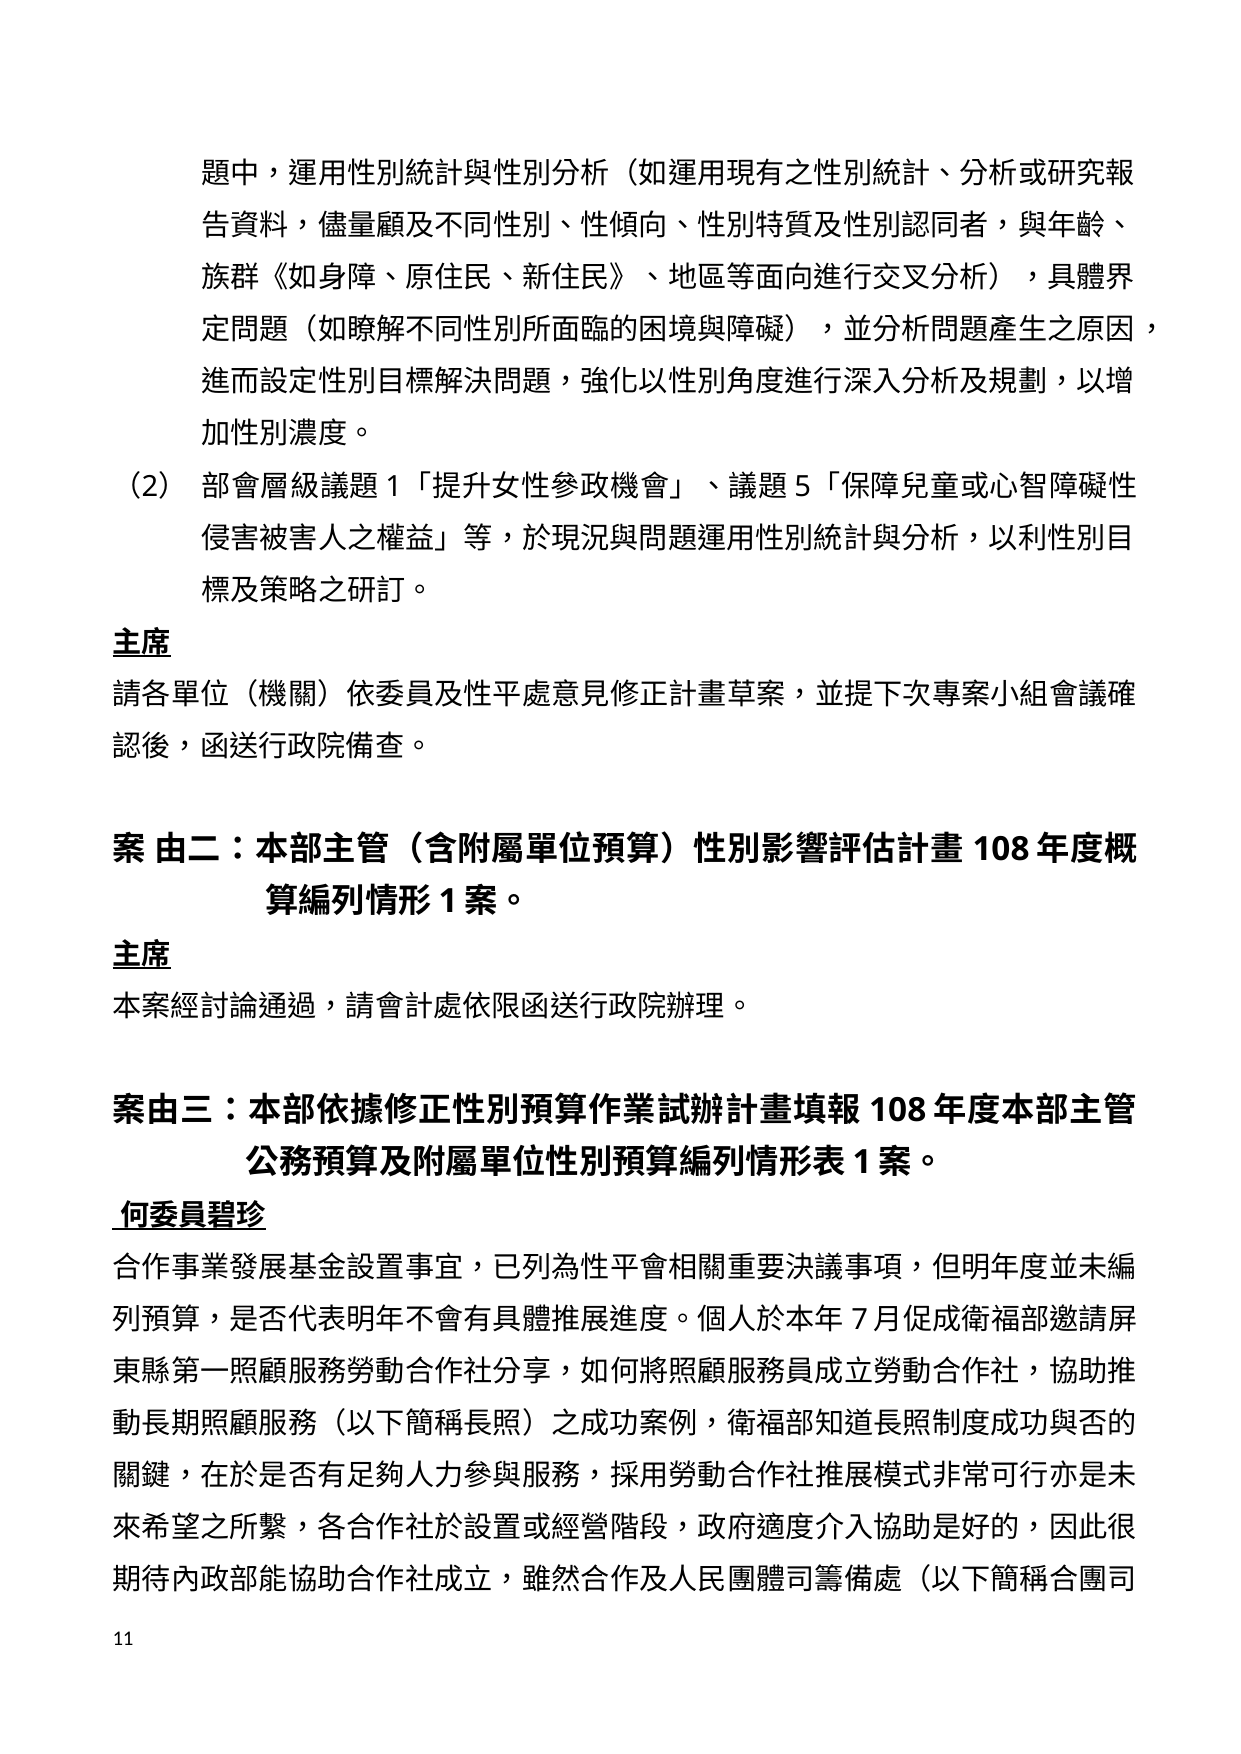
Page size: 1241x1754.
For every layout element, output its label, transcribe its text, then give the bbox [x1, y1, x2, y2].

list 部會層級議題1「提升女性參政機會」、議題5「保障兒童或心智障礙性侵害被害人之權益」等，於現況與問題運用性別統計與分析，以利性別目標及策略之研訂。 [112, 454, 1137, 611]
text 本案經討論通過，請會計處依限函送行政院辦理。 [112, 975, 1137, 1027]
list 依「行政院所屬各部會性別平等推動計畫（108至111年）編審及推動作業注意事項」， 各項議題相關策略或措施之研訂應整合運用性別主流化工具策略， 爰請依前開注意事項之性別議題擬編重點規定，於現況與問題中，運用性別統計與性別分析（如運用現有之性別統計、分析或研究報告資料，儘量顧及不同性別、性傾向、性別特質及性別認同者，與年齡、族群《如身障、原住民、新住民》、地區等面向進行交叉分析），具體界定問題（如瞭解不同性別所面臨的困境與障礙），並分析問題產生之原因，進而設定性別目標解決問題，強化以性別角度進行深入分析及規劃，以增加性別濃度。 [112, 142, 1137, 454]
text 請各單位（機關）依委員及性平處意見修正計畫草案，並提下次專案小組會議確認後，函送行政院備查。 [112, 663, 1137, 767]
text 主席 [112, 611, 1137, 663]
text 合作事業發展基金設置事宜，已列為性平會相關重要決議事項，但明年度並未編列預算，是否代表明年不會有具體推展進度。個人於本年7月促成衛福部邀請屏東縣第一照顧服務勞動合作社分享，如何將照顧服務員成立勞動合作社，協助推動長期照顧服務（以下簡稱長照）之成功案例，衛福部知道長照制度成功與否的關鍵，在於是否有足夠人力參與服務，採用勞動合作社推展模式非常可行亦是未來希望之所繫，各合作社於設置或經營階段，政府適度介入協助是好的，因此很期待內政部能協助合作社成立，雖然合作及人民團體司籌備處（以下簡稱合團司籌備處）人力有限，但長照人才引進與組織推展非常重要，除了促進女性就業外，尚有許多優點，希望合作事業發展行動方案能就這部分投入較多預算，若使用基金方式緩不濟急，能否在既有年度經費預算中規劃使用，讓合團司籌備處能妥為運用。內政部主管合作事業，於長照領域若能跨部會協力，齊心推展合作事業，對長照制度的成功將有莫大助益。 [112, 1236, 1137, 1600]
text 案由三：本部依據修正性別預算作業試辦計畫填報108年度本部主管公務預算及附屬單位性別預算編列情形表1案。 [112, 1079, 1137, 1183]
text 案 由二：本部主管（含附屬單位預算）性別影響評估計畫108年度概算編列情形1案。 [112, 819, 1137, 923]
text 何委員碧珍 [112, 1183, 1137, 1236]
text 主席 [112, 923, 1137, 975]
